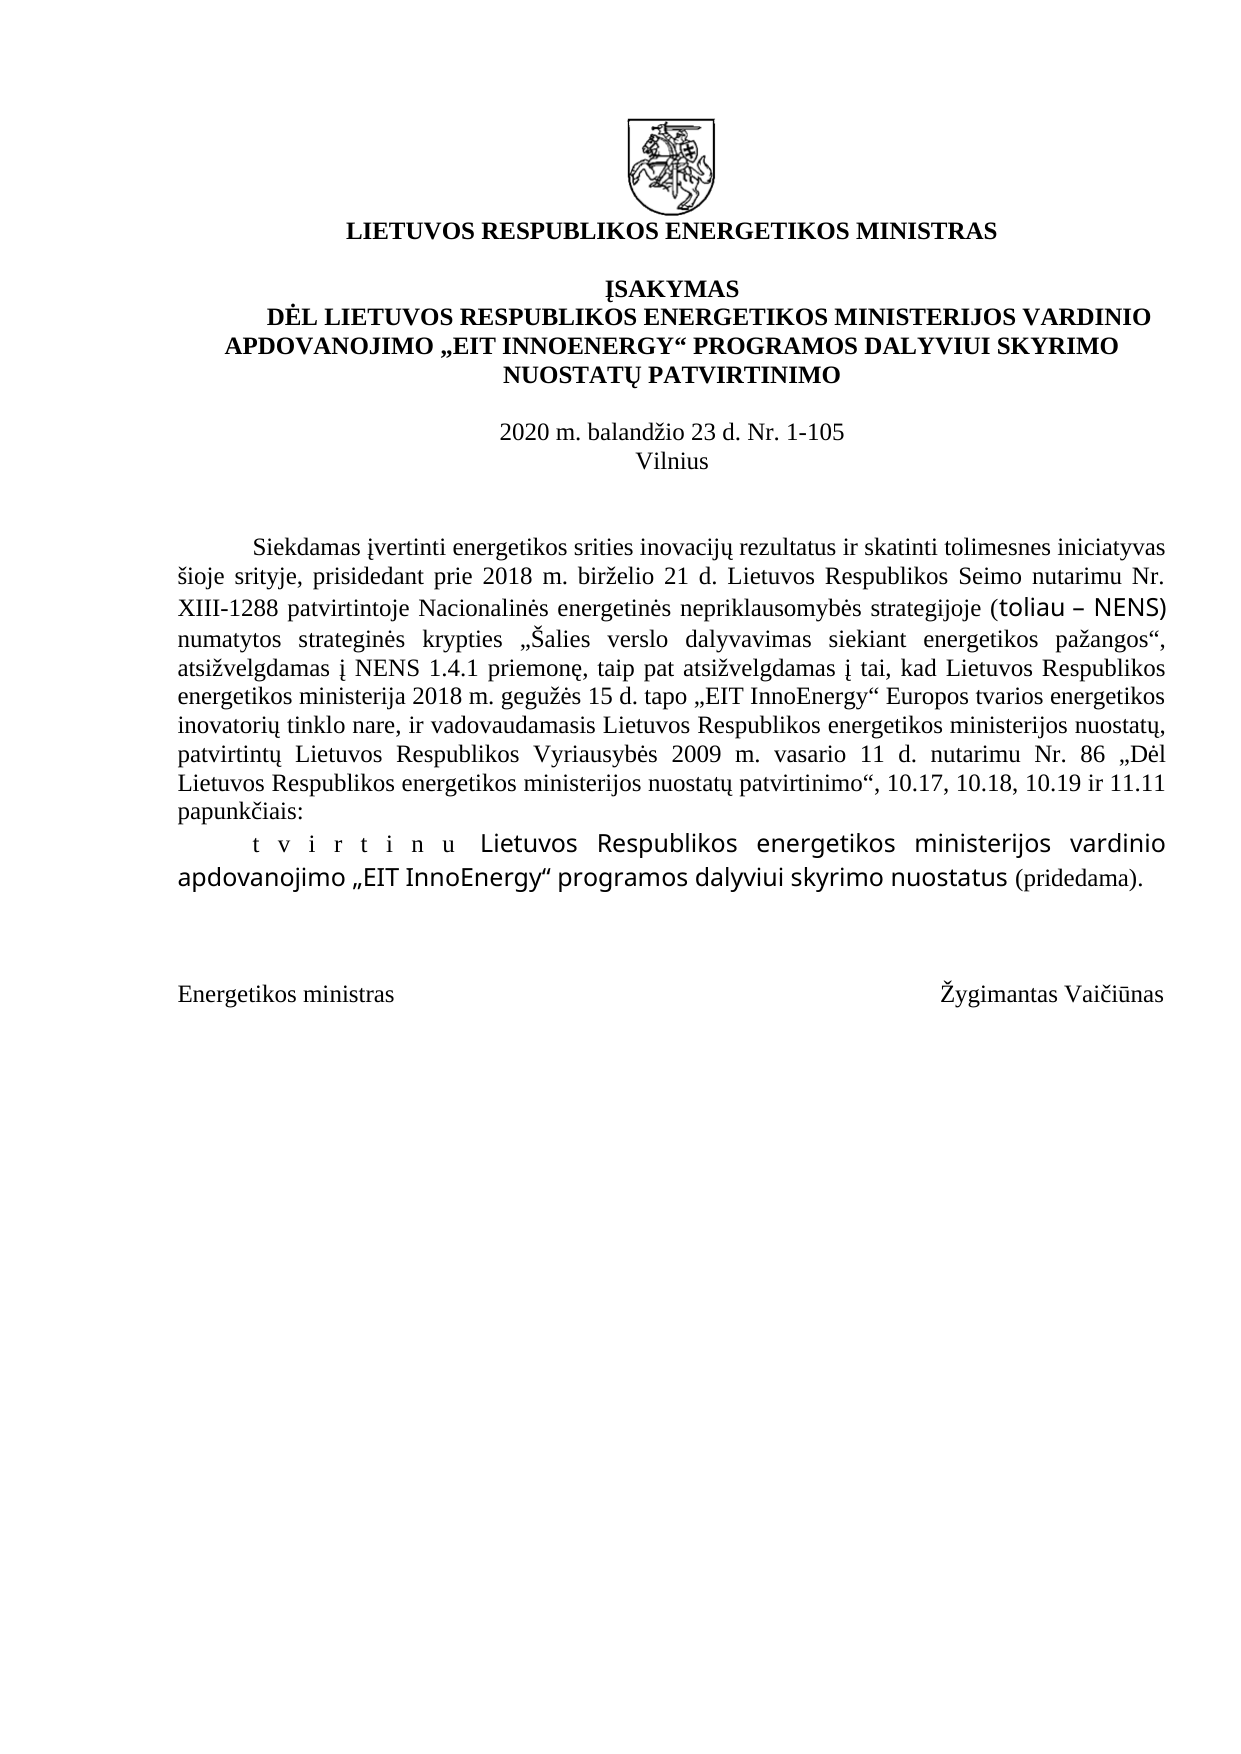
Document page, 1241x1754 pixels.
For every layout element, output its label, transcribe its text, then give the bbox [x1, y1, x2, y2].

text Vilnius [177, 446, 1167, 475]
text 2020 m. balandžio 23 d. Nr. 1-105 [177, 417, 1167, 446]
text įsakymas [177, 274, 1167, 302]
text Siekdamas įvertinti energetikos srities inovacijų rezultatus ir skatinti tolimesnes iniciatyvas šioje srityje, prisidedant prie 2018 m. birželio 21 d. Lietuvos Respublikos Seimo nutarimu Nr. XIII-1288 patvirtintoje Nacionalinės energetinės nepriklausomybės strategijoje (toliau – NENS) numatytos strateginės krypties „Šalies verslo dalyvavimas siekiant energetikos pažangos“, atsižvelgdamas į NENS 1.4.1 priemonę, taip pat atsižvelgdamas į tai, kad Lietuvos Respublikos energetikos ministerija 2018 m. gegužės 15 d. tapo „EIT InnoEnergy“ Europos tvarios energetikos inovatorių tinklo nare, ir vadovaudamasis Lietuvos Respublikos energetikos ministerijos nuostatų, patvirtintų Lietuvos Respublikos Vyriausybės 2009 m. vasario 11 d. nutarimu Nr. 86 „Dėl Lietuvos Respublikos energetikos ministerijos nuostatų patvirtinimo“, 10.17, 10.18, 10.19 ir 11.11 papunkčiais: [177, 532, 1167, 825]
text DĖL LIETUVOS RESPUBLIKOS ENERGETIKOS MINISTERIJOS VARDINIO APDOVANOJIMO „EIT INNOENERGY“ PROGRAMOS DALYVIUI SKYRIMO NUOSTATŲ PATVIRTINIMO [177, 302, 1167, 389]
text LIETUVOS RESPUBLIKOS ENERGETIKOS MINISTRAS [177, 216, 1167, 245]
text t v i r t i n u Lietuvos Respublikos energetikos ministerijos vardinio apdovanojimo „EIT InnoEnergy“ programos dalyviui skyrimo nuostatus (pridedama). [177, 825, 1167, 893]
text Energetikos ministras Žygimantas Vaičiūnas [177, 979, 1167, 1008]
